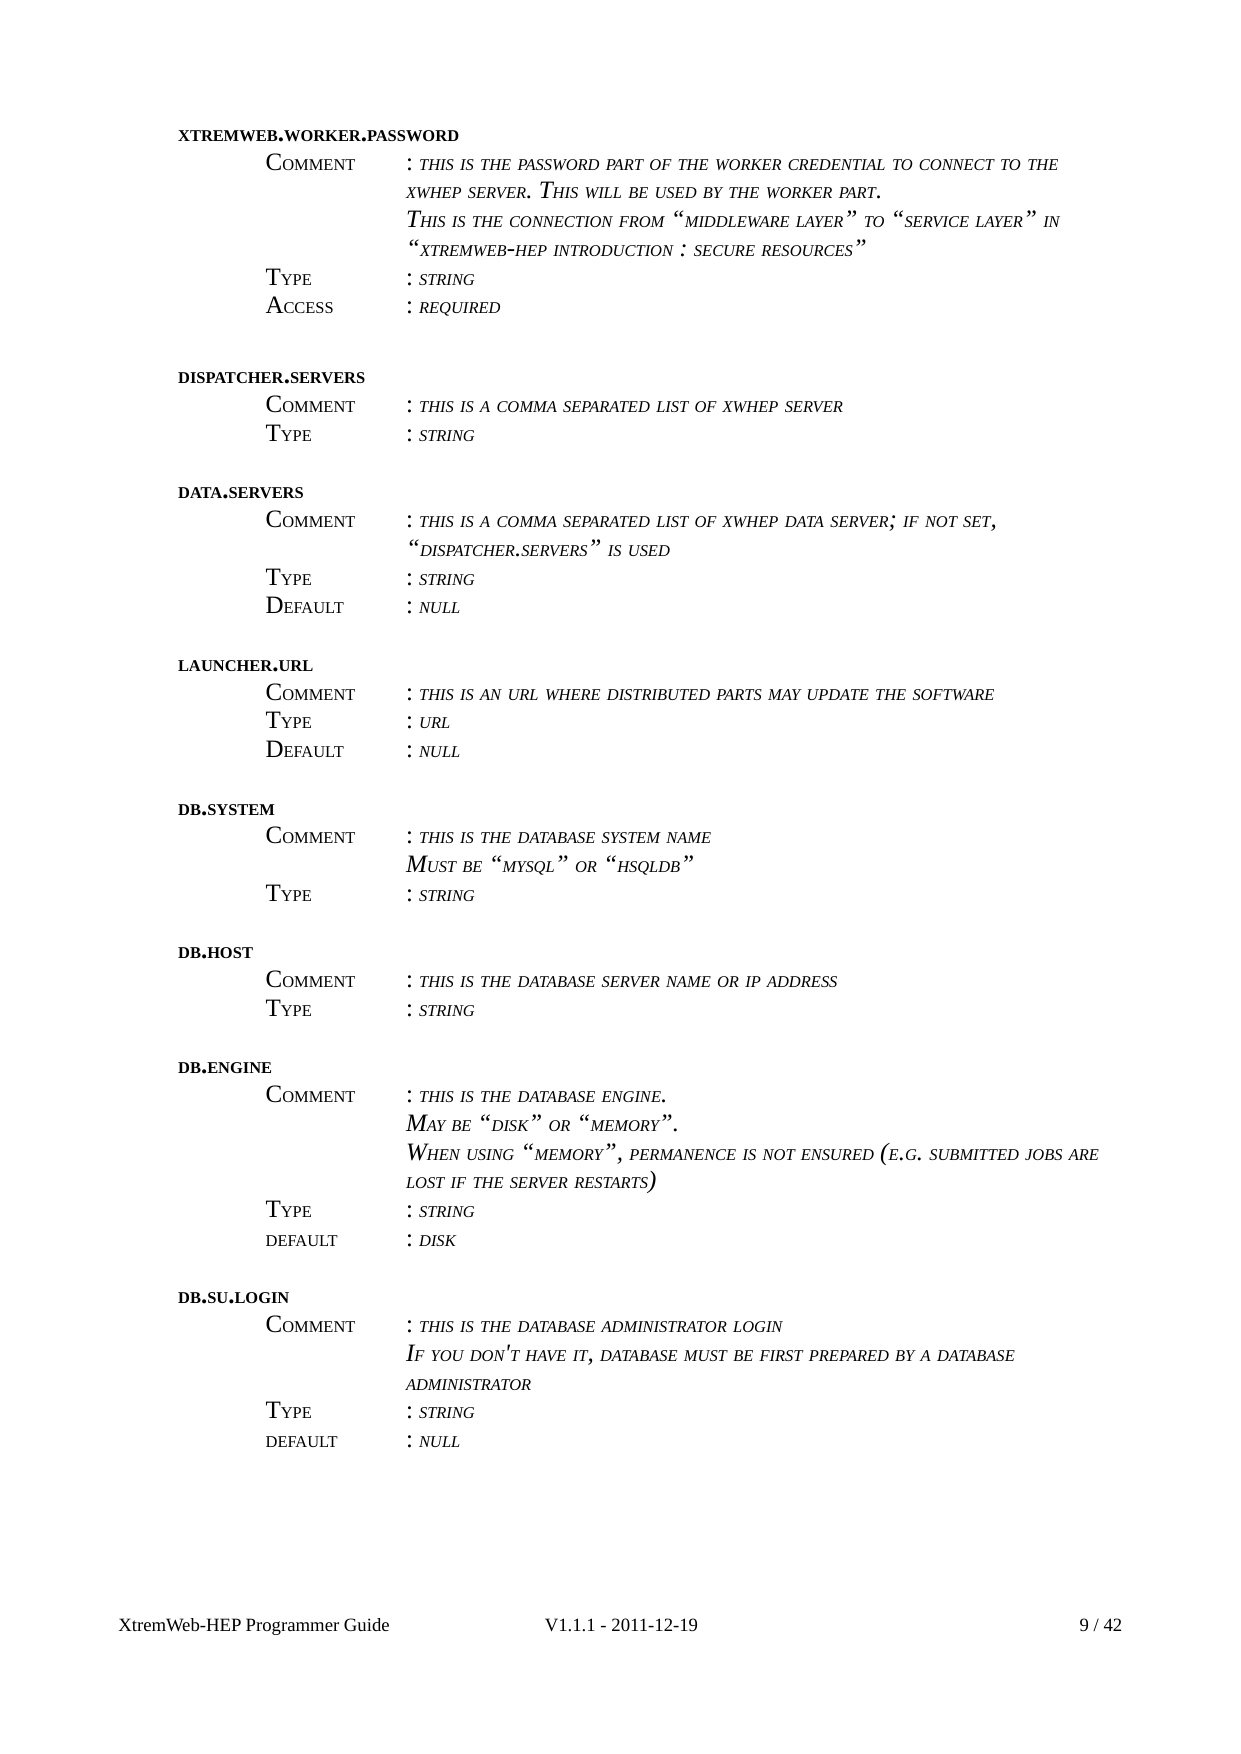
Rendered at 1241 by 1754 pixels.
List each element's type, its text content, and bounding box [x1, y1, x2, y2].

text Comment : this is the database engine. May be “disk” or “memory”. When using “memory”, permanence is not ensured (e.g. submitted jobs are lost if the server restarts) [265, 1079, 1122, 1194]
text Comment : this is an url where distributed parts may update the software [265, 677, 1122, 706]
text default : disk [265, 1223, 1122, 1252]
text data.servers [178, 476, 1122, 504]
text Type : string [265, 1396, 1122, 1424]
text Comment : this is a comma separated list of xwhep data server; if not set, “dispatcher.servers” is used [265, 504, 1122, 562]
text Type : string [265, 878, 1122, 907]
text Comment : this is a comma separated list of xwhep server [265, 389, 1122, 418]
text Default : null [265, 591, 1122, 619]
text Type : string [265, 418, 1122, 447]
text db.host [178, 936, 1122, 964]
text db.engine [178, 1051, 1122, 1079]
text Type : string [265, 262, 1122, 291]
text launcher.url [178, 648, 1122, 677]
text xtremweb.worker.password [178, 118, 1122, 147]
text Comment : this is the database system name Must be “mysql” or “hsqldb” [265, 821, 1122, 878]
text Type : string [265, 562, 1122, 591]
text Comment : this is the password part of the worker credential to connect to the xwhep server. This will be used by the worker part. This is the connection from “middleware layer” to “service layer” in “xtremweb-hep introduction : secure resources” [265, 147, 1122, 262]
text dispatcher.servers [178, 361, 1122, 389]
text Type : url [265, 706, 1122, 734]
text db.su.login [178, 1281, 1122, 1309]
text Comment : this is the database administrator login If you don't have it, database must be first prepared by a database administrator [265, 1309, 1122, 1396]
text db.system [178, 792, 1122, 821]
text Default : null [265, 734, 1122, 763]
text Comment : this is the database server name or ip address [265, 964, 1122, 993]
text Type : string [265, 1194, 1122, 1223]
text default : null [265, 1424, 1122, 1453]
text Access : required [265, 291, 1122, 319]
text Type : string [265, 993, 1122, 1022]
